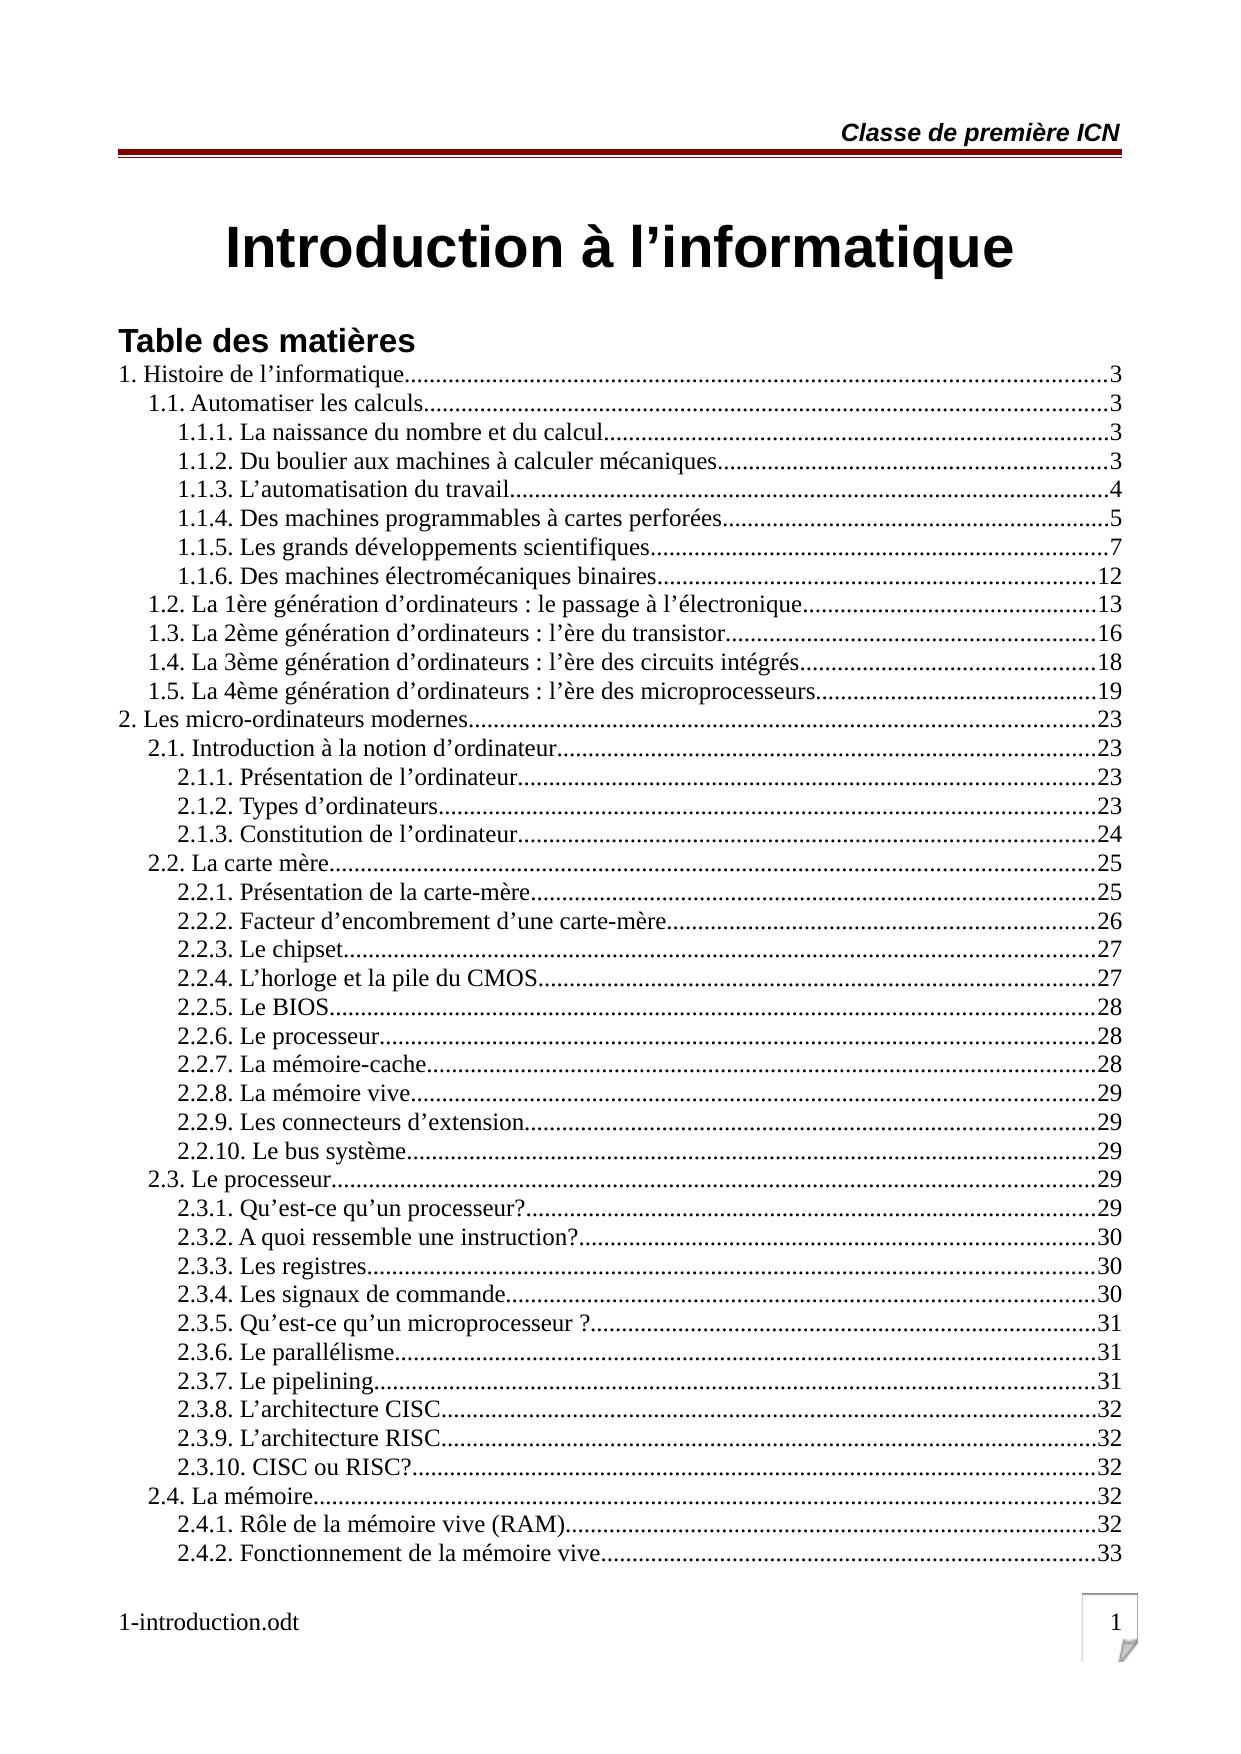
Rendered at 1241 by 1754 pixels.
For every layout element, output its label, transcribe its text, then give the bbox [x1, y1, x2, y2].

text 2.3.1. Qu’est-ce qu’un processeur? 29 [177, 1193, 1122, 1222]
text 1.1. Automatiser les calculs 3 [148, 388, 1122, 417]
text 2.2.5. Le BIOS 28 [177, 992, 1122, 1021]
text 2.1. Introduction à la notion d’ordinateur 23 [148, 733, 1122, 762]
text 2.2.4. L’horloge et la pile du CMOS 27 [177, 963, 1122, 992]
text 2.2. La carte mère 25 [148, 848, 1122, 877]
text 1.2. La 1ère génération d’ordinateurs : le passage à l’électronique 13 [148, 589, 1122, 618]
text 2.2.6. Le processeur 28 [177, 1021, 1122, 1049]
text 2.2.1. Présentation de la carte-mère 25 [177, 877, 1122, 906]
text 2.1.3. Constitution de l’ordinateur 24 [177, 819, 1122, 848]
subtitle Table des matières [118, 321, 1122, 359]
text 1.1.2. Du boulier aux machines à calculer mécaniques 3 [177, 446, 1122, 474]
text 2.3. Le processeur 29 [148, 1164, 1122, 1193]
text 2.4. La mémoire 32 [148, 1481, 1122, 1509]
text 2.4.1. Rôle de la mémoire vive (RAM) 32 [177, 1509, 1122, 1538]
text 1.1.1. La naissance du nombre et du calcul 3 [177, 417, 1122, 446]
text 2.3.9. L’architecture RISC 32 [177, 1423, 1122, 1452]
text 2.1.1. Présentation de l’ordinateur 23 [177, 762, 1122, 791]
text 2.2.10. Le bus système 29 [177, 1136, 1122, 1164]
text 1.1.6. Des machines électromécaniques binaires 12 [177, 561, 1122, 589]
text 2.2.8. La mémoire vive 29 [177, 1078, 1122, 1107]
text 2.4.2. Fonctionnement de la mémoire vive 33 [177, 1538, 1122, 1567]
text 2.3.2. A quoi ressemble une instruction? 30 [177, 1222, 1122, 1251]
text 2.3.6. Le parallélisme 31 [177, 1337, 1122, 1366]
text 1. Histoire de l’informatique 3 [118, 359, 1122, 388]
text 2.2.7. La mémoire-cache 28 [177, 1049, 1122, 1078]
text 2.2.9. Les connecteurs d’extension 29 [177, 1107, 1122, 1136]
text 1.4. La 3ème génération d’ordinateurs : l’ère des circuits intégrés 18 [148, 647, 1122, 676]
text 1.1.3. L’automatisation du travail 4 [177, 474, 1122, 503]
text 2.2.2. Facteur d’encombrement d’une carte-mère 26 [177, 906, 1122, 934]
text 1.1.4. Des machines programmables à cartes perforées 5 [177, 503, 1122, 532]
text 1.1.5. Les grands développements scientifiques 7 [177, 532, 1122, 561]
text 2.2.3. Le chipset 27 [177, 934, 1122, 963]
text 1.5. La 4ème génération d’ordinateurs : l’ère des microprocesseurs 19 [148, 676, 1122, 704]
text 2.3.5. Qu’est-ce qu’un microprocesseur ? 31 [177, 1308, 1122, 1337]
text 2.3.7. Le pipelining 31 [177, 1366, 1122, 1394]
text 2. Les micro-ordinateurs modernes 23 [118, 704, 1122, 733]
text 2.1.2. Types d’ordinateurs 23 [177, 791, 1122, 819]
text 1.3. La 2ème génération d’ordinateurs : l’ère du transistor 16 [148, 618, 1122, 647]
title Introduction à l’informatique [118, 213, 1122, 280]
text 2.3.3. Les registres 30 [177, 1251, 1122, 1279]
text 2.3.10. CISC ou RISC? 32 [177, 1452, 1122, 1481]
text 2.3.4. Les signaux de commande 30 [177, 1279, 1122, 1308]
text 2.3.8. L’architecture CISC 32 [177, 1394, 1122, 1423]
